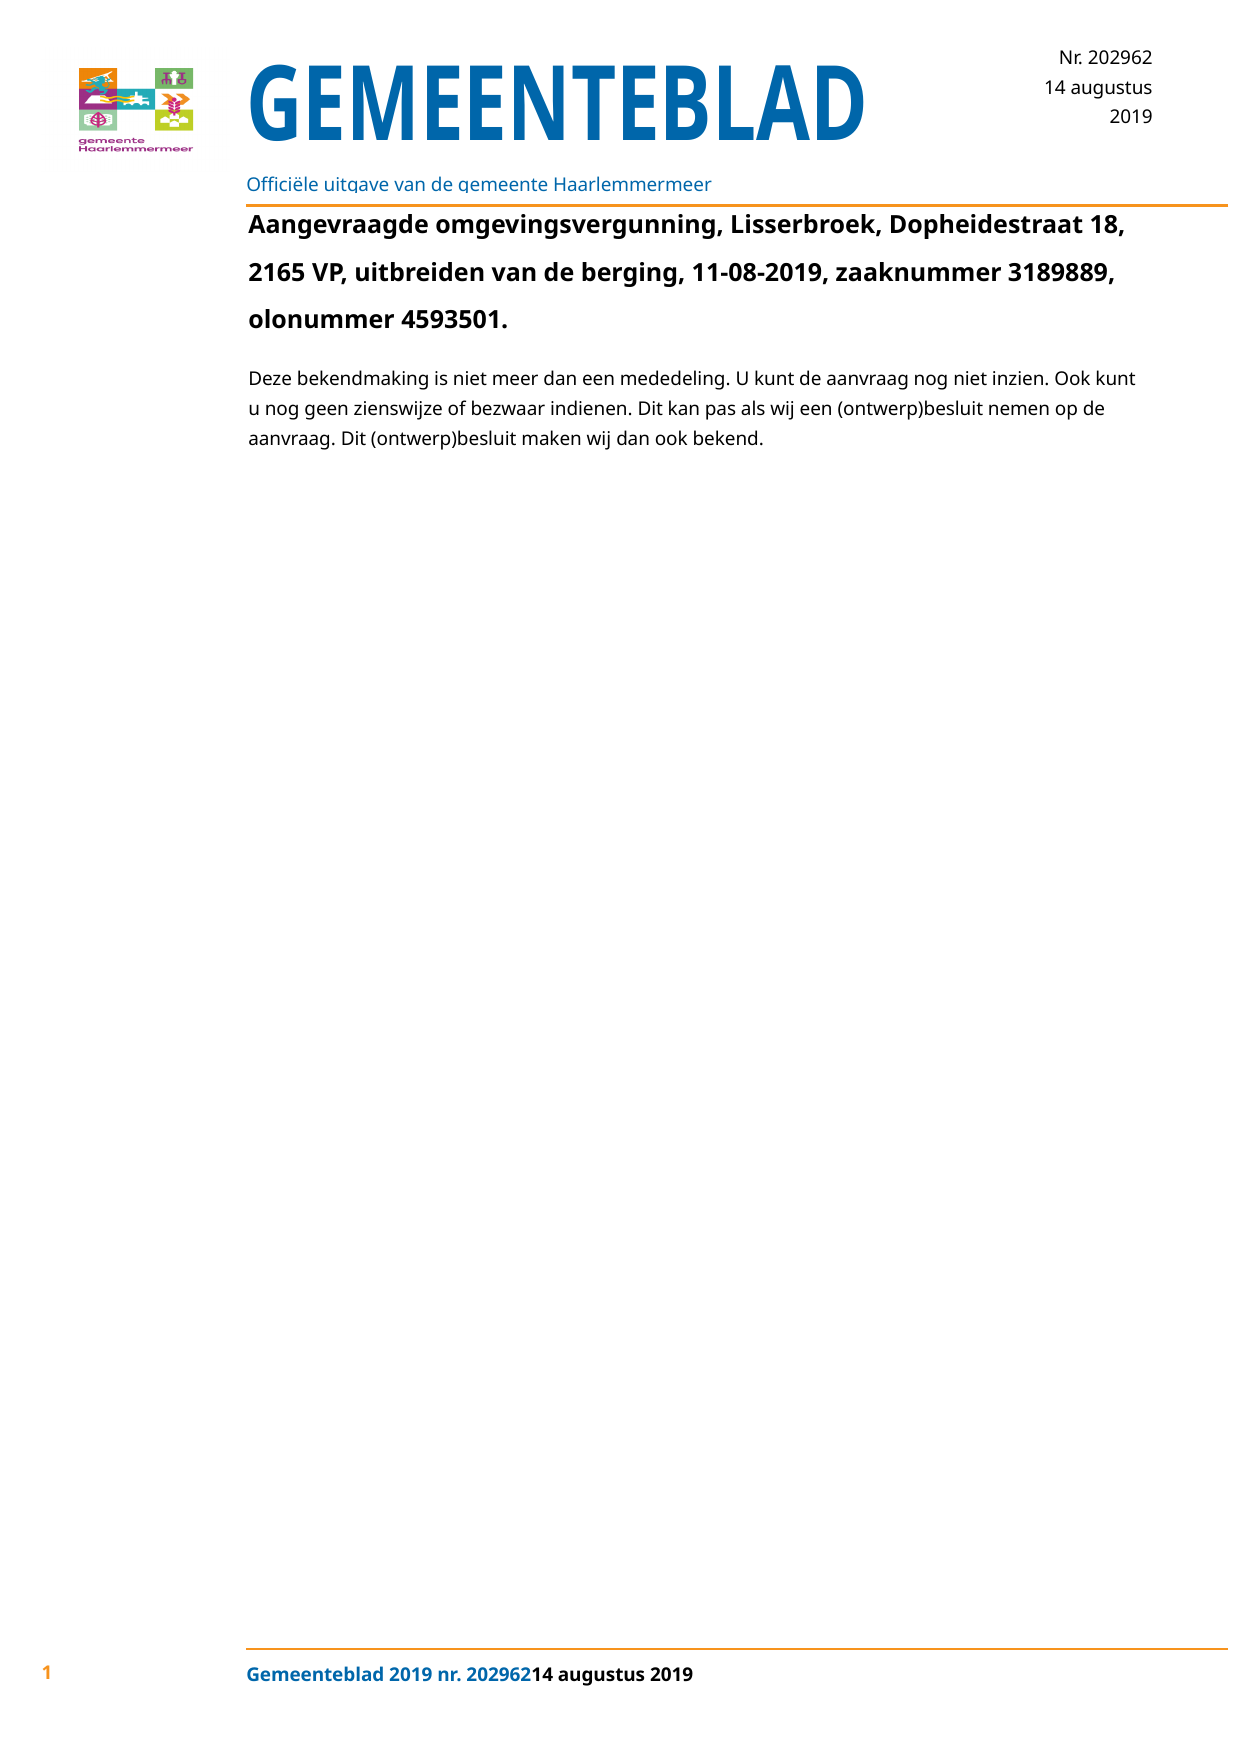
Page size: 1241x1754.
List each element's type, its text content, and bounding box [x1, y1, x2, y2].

text Deze bekendmaking is niet meer dan een mededeling. U kunt de aanvraag nog niet inzien. Ook kunt u nog geen zienswijze of bezwaar indienen. Dit kan pas als wij een (ontwerp)besluit nemen op de aanvraag. Dit (ontwerp)besluit maken wij dan ook bekend. [248, 366, 1152, 450]
text Aangevraagde omgevingsvergunning, Lisserbroek, Dopheidestraat 18, 2165 VP, uitbreiden van de berging, 11-08-2019, zaaknummer 3189889, olonummer 4593501. [248, 207, 1152, 336]
picture [41, 47, 231, 172]
